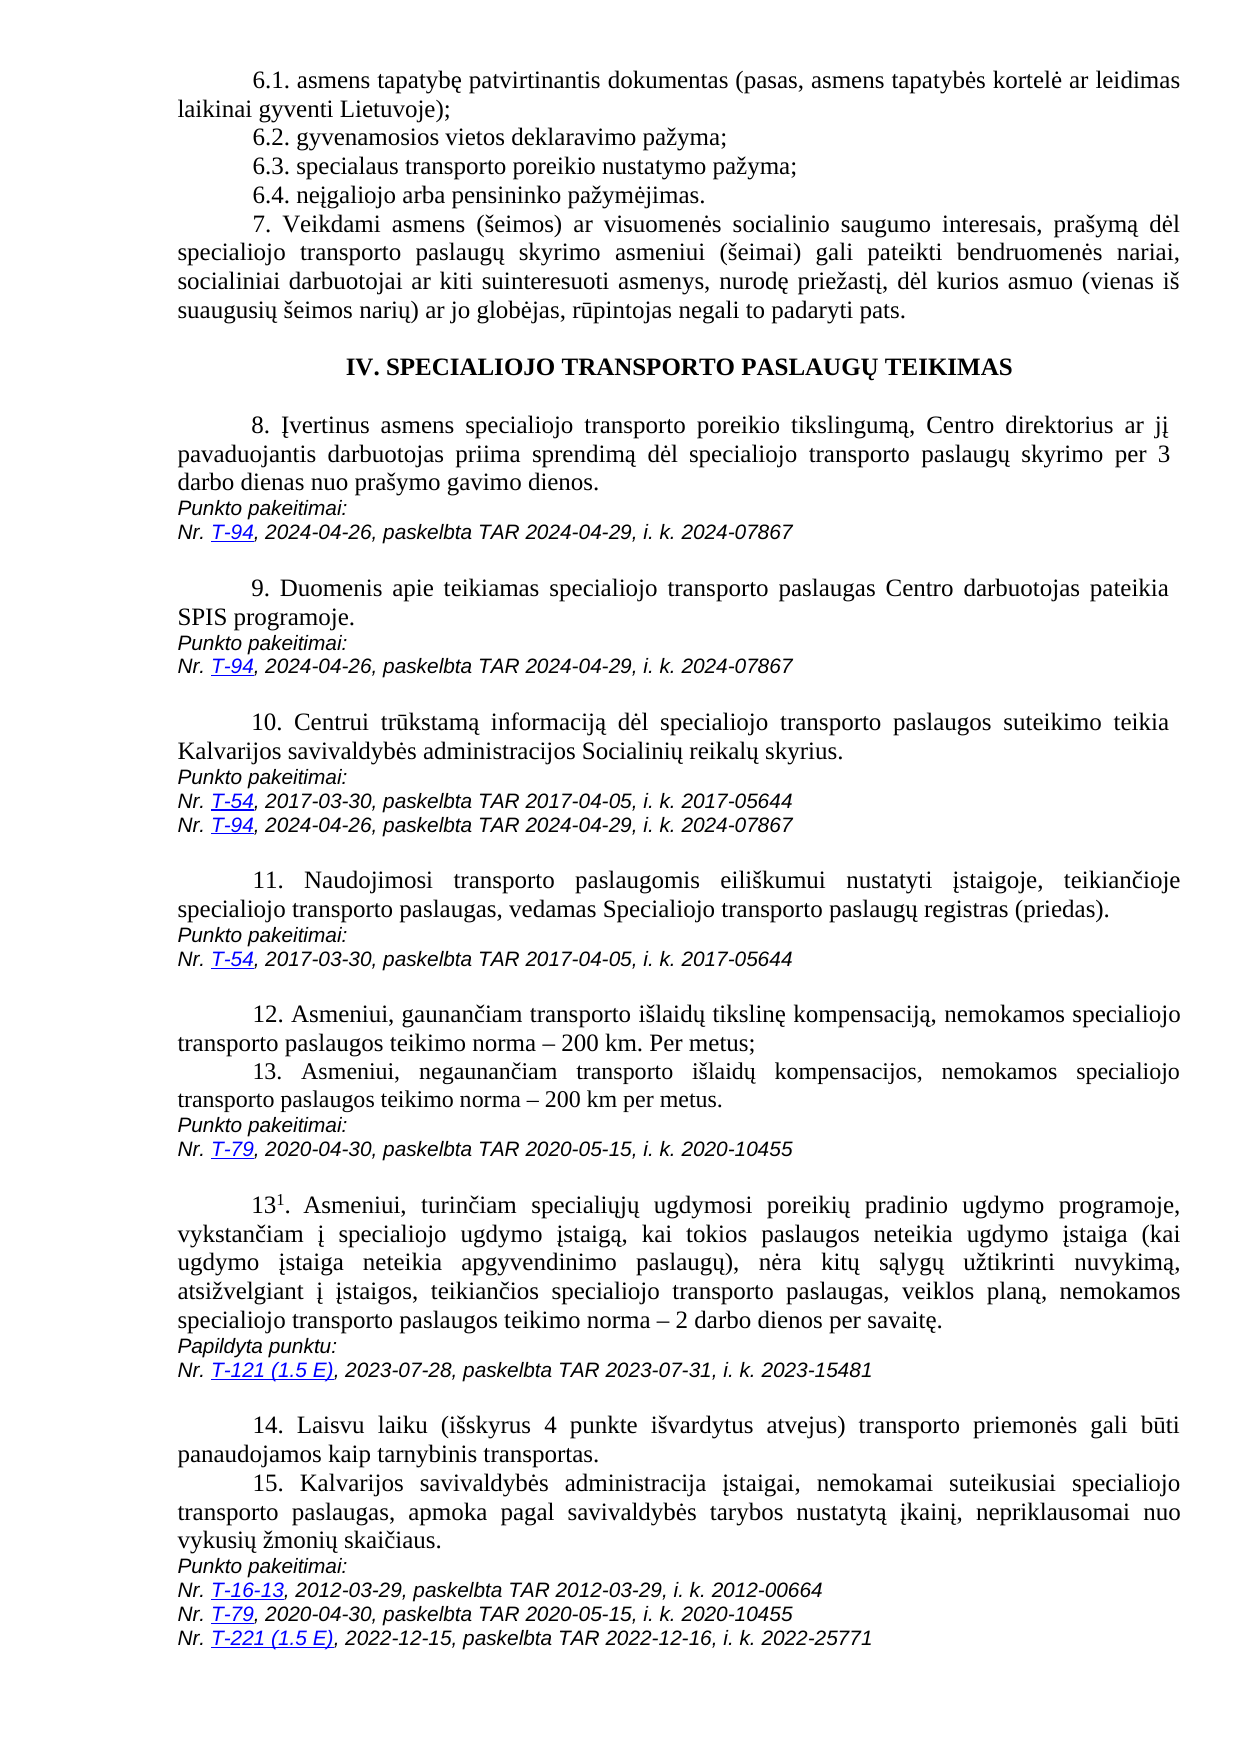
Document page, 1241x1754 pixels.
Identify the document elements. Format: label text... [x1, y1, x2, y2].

text Nr. T-79, 2020-04-30, paskelbta TAR 2020-05-15, i. k. 2020-10455 [177, 1137, 1181, 1161]
text Punkto pakeitimai: [177, 1113, 1181, 1137]
text 11. Naudojimosi transporto paslaugomis eiliškumui nustatyti įstaigoje, teikiančioje specialiojo transporto paslaugas, vedamas Specialiojo transporto paslaugų registras (priedas). [177, 865, 1181, 923]
text Nr. T-94, 2024-04-26, paskelbta TAR 2024-04-29, i. k. 2024-07867 [177, 812, 1181, 836]
text Nr. T-94, 2024-04-26, paskelbta TAR 2024-04-29, i. k. 2024-07867 [177, 520, 1181, 544]
text IV. SPECIALIOJO TRANSPORTO PASLAUGŲ TEIKIMAS [177, 352, 1181, 381]
text 12. Asmeniui, gaunančiam transporto išlaidų tikslinę kompensaciją, nemokamos specialiojo transporto paslaugos teikimo norma – 200 km. Per metus; [177, 999, 1181, 1057]
text 6.2. gyvenamosios vietos deklaravimo pažyma; [177, 122, 1181, 151]
text 10. Centrui trūkstamą informaciją dėl specialiojo transporto paslaugos suteikimo teikia Kalvarijos savivaldybės administracijos Socialinių reikalų skyrius. [177, 707, 1170, 764]
text Punkto pakeitimai: [177, 764, 1181, 788]
text Papildyta punktu: [177, 1334, 1181, 1358]
text 6.4. neįgaliojo arba pensininko pažymėjimas. [177, 180, 1181, 209]
text 131. Asmeniui, turinčiam specialiųjų ugdymosi poreikių pradinio ugdymo programoje, vykstančiam į specialiojo ugdymo įstaigą, kai tokios paslaugos neteikia ugdymo įstaiga (kai ugdymo įstaiga neteikia apgyvendinimo paslaugų), nėra kitų sąlygų užtikrinti nuvykimą, atsižvelgiant į įstaigos, teikiančios specialiojo transporto paslaugas, veiklos planą, nemokamos specialiojo transporto paslaugos teikimo norma – 2 darbo dienos per savaitę. [177, 1190, 1181, 1334]
text 13. Asmeniui, negaunančiam transporto išlaidų kompensacijos, nemokamos specialiojo transporto paslaugos teikimo norma – 200 km per metus. [177, 1057, 1181, 1113]
text 15. Kalvarijos savivaldybės administracija įstaigai, nemokamai suteikusiai specialiojo transporto paslaugas, apmoka pagal savivaldybės tarybos nustatytą įkainį, nepriklausomai nuo vykusių žmonių skaičiaus. [177, 1468, 1181, 1554]
text Nr. T-221 (1.5 E), 2022-12-15, paskelbta TAR 2022-12-16, i. k. 2022-25771 [177, 1626, 1181, 1650]
text Nr. T-54, 2017-03-30, paskelbta TAR 2017-04-05, i. k. 2017-05644 [177, 788, 1181, 812]
text Punkto pakeitimai: [177, 496, 1181, 520]
text Punkto pakeitimai: [177, 923, 1181, 947]
text 7. Veikdami asmens (šeimos) ar visuomenės socialinio saugumo interesais, prašymą dėl specialiojo transporto paslaugų skyrimo asmeniui (šeimai) gali pateikti bendruomenės nariai, socialiniai darbuotojai ar kiti suinteresuoti asmenys, nurodę priežastį, dėl kurios asmuo (vienas iš suaugusių šeimos narių) ar jo globėjas, rūpintojas negali to padaryti pats. [177, 209, 1181, 324]
text Nr. T-79, 2020-04-30, paskelbta TAR 2020-05-15, i. k. 2020-10455 [177, 1602, 1181, 1626]
text 6.1. asmens tapatybę patvirtinantis dokumentas (pasas, asmens tapatybės kortelė ar leidimas laikinai gyventi Lietuvoje); [177, 65, 1181, 122]
text Nr. T-16-13, 2012-03-29, paskelbta TAR 2012-03-29, i. k. 2012-00664 [177, 1578, 1181, 1602]
text Nr. T-94, 2024-04-26, paskelbta TAR 2024-04-29, i. k. 2024-07867 [177, 654, 1181, 678]
text 9. Duomenis apie teikiamas specialiojo transporto paslaugas Centro darbuotojas pateikia SPIS programoje. [177, 573, 1170, 630]
text Nr. T-121 (1.5 E), 2023-07-28, paskelbta TAR 2023-07-31, i. k. 2023-15481 [177, 1358, 1181, 1382]
text Punkto pakeitimai: [177, 1554, 1181, 1578]
text Punkto pakeitimai: [177, 630, 1181, 654]
text 8. Įvertinus asmens specialiojo transporto poreikio tikslingumą, Centro direktorius ar jį pavaduojantis darbuotojas priima sprendimą dėl specialiojo transporto paslaugų skyrimo per 3 darbo dienas nuo prašymo gavimo dienos. [177, 410, 1170, 496]
text 6.3. specialaus transporto poreikio nustatymo pažyma; [177, 151, 1181, 180]
text Nr. T-54, 2017-03-30, paskelbta TAR 2017-04-05, i. k. 2017-05644 [177, 947, 1181, 971]
text 14. Laisvu laiku (išskyrus 4 punkte išvardytus atvejus) transporto priemonės gali būti panaudojamos kaip tarnybinis transportas. [177, 1410, 1181, 1468]
